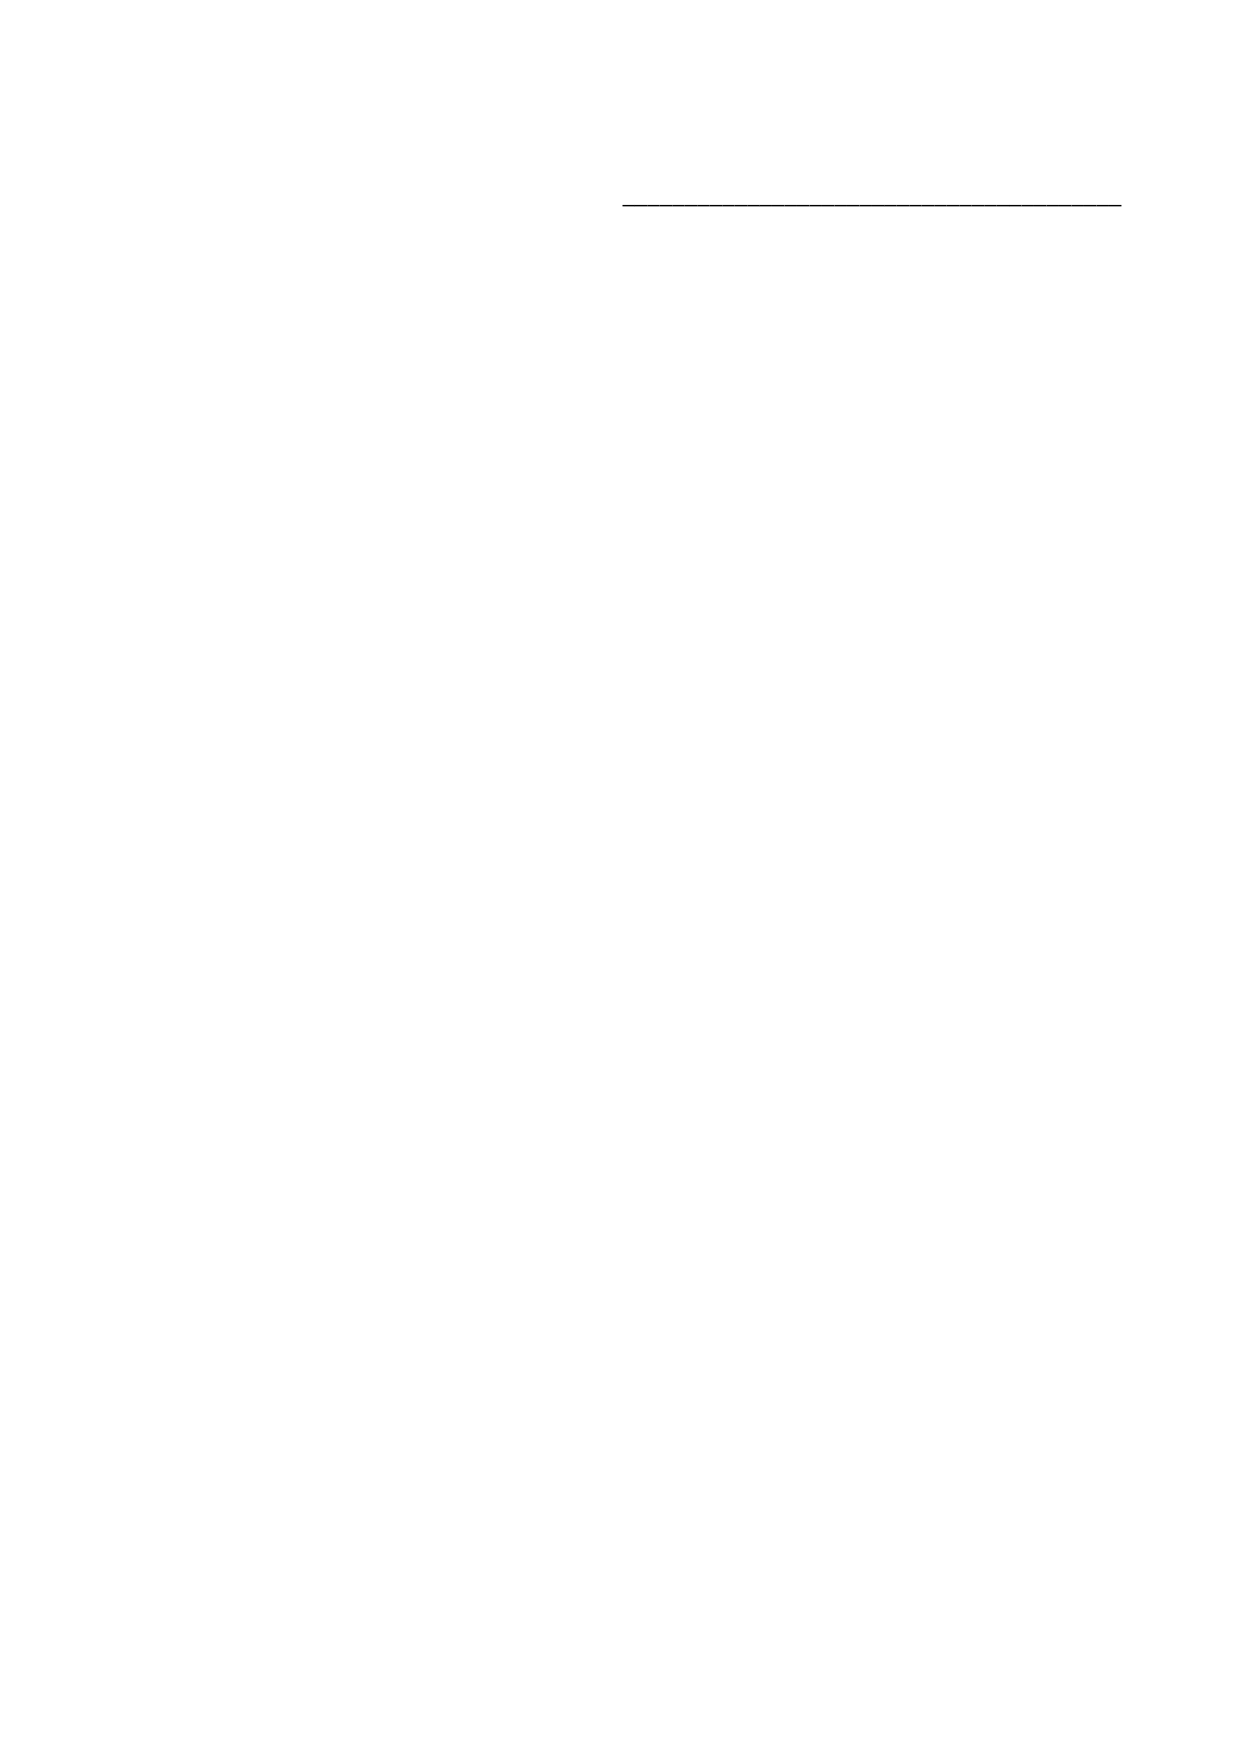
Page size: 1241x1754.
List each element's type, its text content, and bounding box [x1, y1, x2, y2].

text ________________________________________ [118, 179, 1122, 210]
